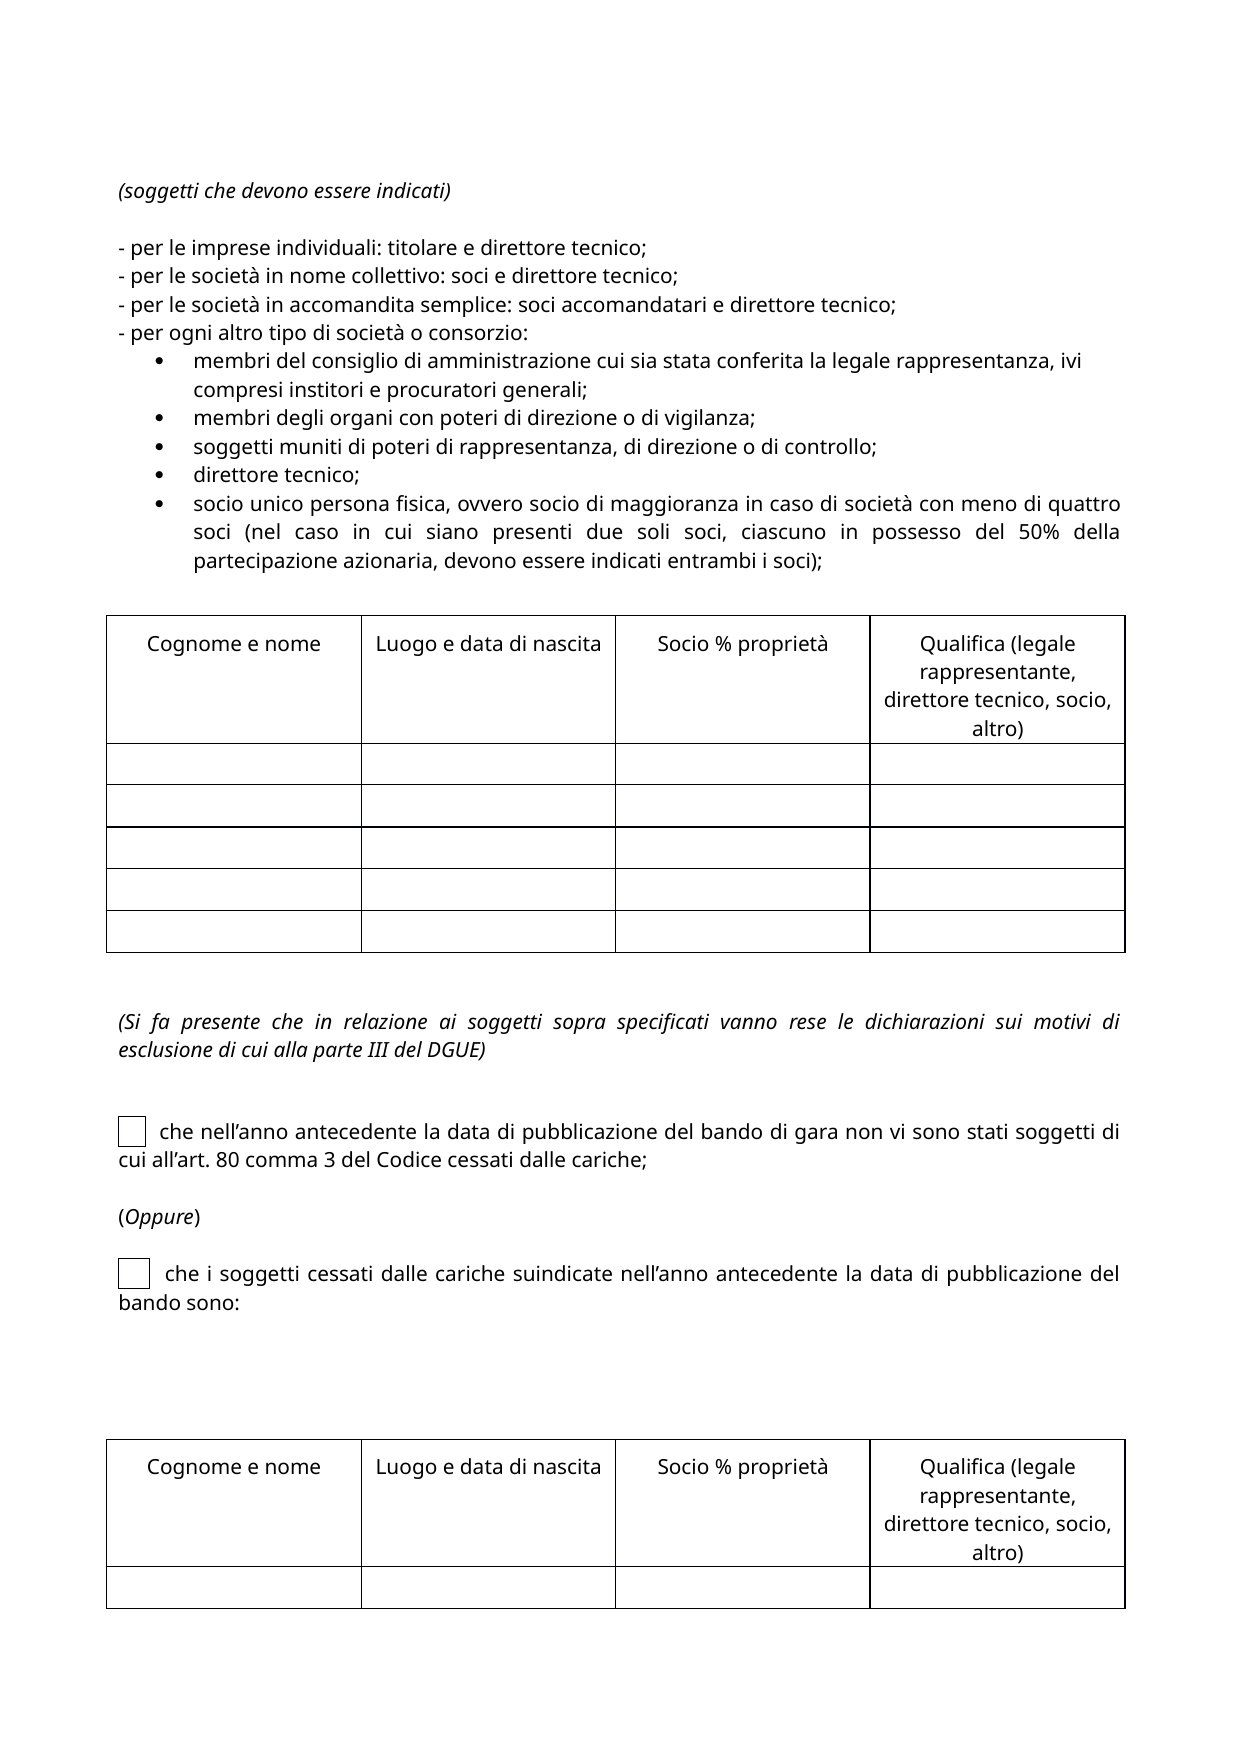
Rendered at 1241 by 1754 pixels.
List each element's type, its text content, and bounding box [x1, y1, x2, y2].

text - per le società in nome collettivo: soci e direttore tecnico; [118, 261, 1122, 290]
table_cell [107, 785, 361, 826]
text (soggetti che devono essere indicati) [118, 176, 1122, 204]
text che i soggetti cessati dalle cariche suindicate nell’anno antecedente la data di pubblicazione del bando sono: [118, 1259, 1122, 1316]
table_cell [871, 828, 1124, 868]
table_header Luogo e data di nascita [362, 1440, 615, 1566]
table_cell [362, 785, 615, 826]
table_header Cognome e nome [107, 1440, 361, 1566]
table_cell [871, 785, 1124, 826]
table_cell [362, 911, 615, 952]
table_cell [871, 744, 1124, 784]
text - per le imprese individuali: titolare e direttore tecnico; [118, 233, 1122, 261]
list socio unico persona fisica, ovvero socio di maggioranza in caso di società con meno di quattro soci (nel caso in cui siano presenti due soli soci, ciascuno in possesso del 50% della partecipazione azionaria, devono essere indicati entrambi i soci); [156, 489, 1122, 574]
list soggetti muniti di poteri di rappresentanza, di direzione o di controllo; [156, 432, 1122, 460]
table_cell [107, 828, 361, 868]
table_cell [107, 744, 361, 784]
table_cell [362, 828, 615, 868]
table_cell [616, 785, 869, 826]
list membri degli organi con poteri di direzione o di vigilanza; [156, 403, 1122, 432]
list membri del consiglio di amministrazione cui sia stata conferita la legale rappresentanza, ivi compresi institori e procuratori generali; [156, 347, 1122, 403]
table_cell [362, 744, 615, 784]
table_cell [871, 869, 1124, 910]
table_cell [107, 911, 361, 952]
table_cell [616, 911, 869, 952]
table_header Socio % proprietà [616, 616, 869, 742]
table_cell [616, 828, 869, 868]
text che nell’anno antecedente la data di pubblicazione del bando di gara non vi sono stati soggetti di cui all’art. 80 comma 3 del Codice cessati dalle cariche; [118, 1117, 1122, 1174]
table_cell [362, 869, 615, 910]
table_cell [107, 869, 361, 910]
table_cell [362, 1567, 615, 1608]
text (Oppure) [118, 1202, 1122, 1231]
text - per le società in accomandita semplice: soci accomandatari e direttore tecnico; [118, 290, 1122, 318]
table_cell [871, 911, 1124, 952]
table_cell [107, 1567, 361, 1608]
table_cell [616, 1567, 869, 1608]
table_header Luogo e data di nascita [362, 616, 615, 742]
text (Si fa presente che in relazione ai soggetti sopra specificati vanno rese le dichiarazioni sui motivi di esclusione di cui alla parte III del DGUE) [118, 1007, 1122, 1064]
table_cell [871, 1567, 1124, 1608]
text - per ogni altro tipo di società o consorzio: [118, 318, 1122, 347]
table_cell [616, 869, 869, 910]
list direttore tecnico; [156, 460, 1122, 489]
table_cell [616, 744, 869, 784]
table_header Qualifica (legale rappresentante, direttore tecnico, socio, altro) [871, 616, 1124, 742]
table_header Cognome e nome [107, 616, 361, 742]
table_header Qualifica (legale rappresentante, direttore tecnico, socio, altro) [871, 1440, 1124, 1566]
table_header Socio % proprietà [616, 1440, 869, 1566]
